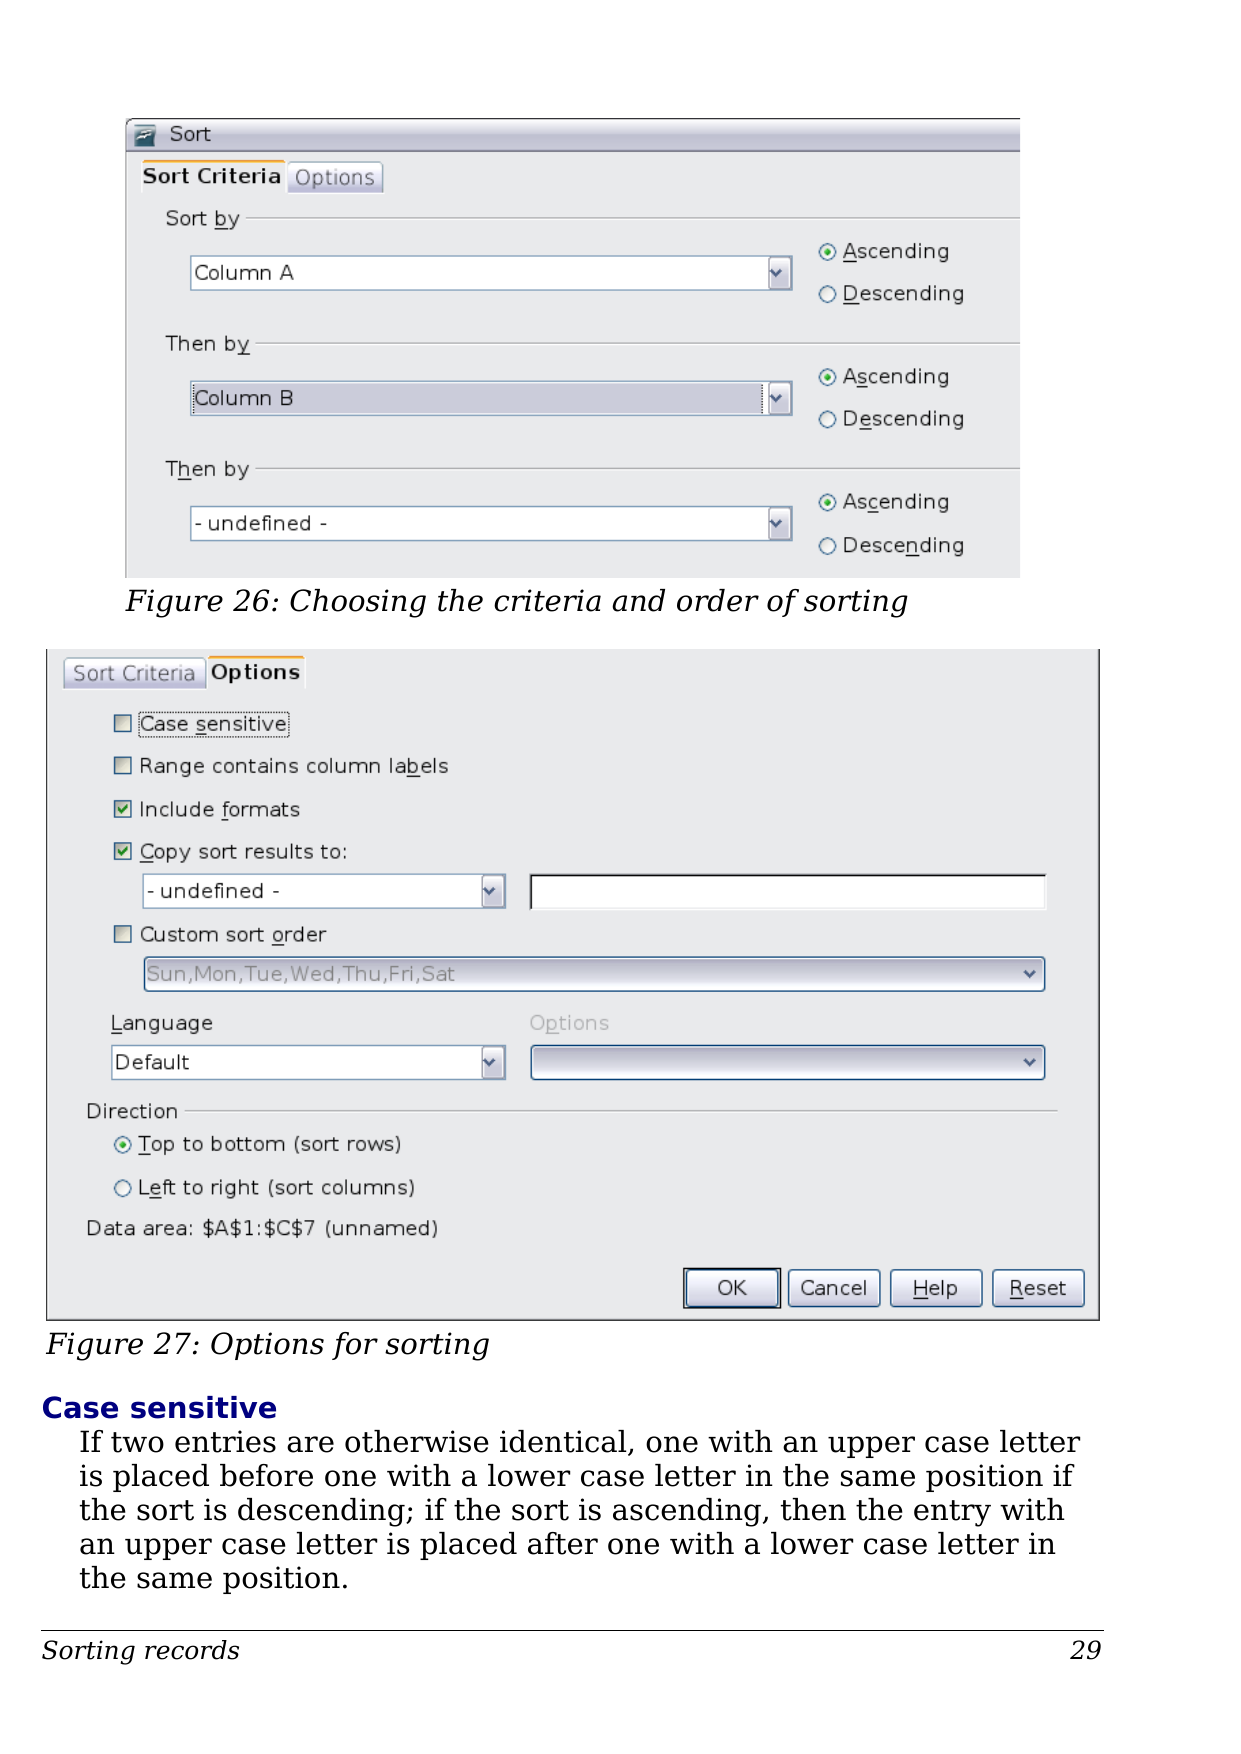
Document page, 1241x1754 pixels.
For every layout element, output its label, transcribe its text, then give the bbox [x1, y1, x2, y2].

text Case sensitive [41, 1391, 1104, 1425]
picture [46, 649, 1100, 1321]
picture [125, 118, 1021, 578]
text Figure 26: Choosing the criteria and order of sorting [126, 584, 1020, 618]
text Figure 27: Options for sorting [46, 1327, 1100, 1361]
text If two entries are otherwise identical, one with an upper case letter is placed before one with a lower case letter in the same position if the sort is descending; if the sort is ascending, then the entry with an upper case letter is placed after one with a lower case letter in the same position. [79, 1425, 1104, 1595]
